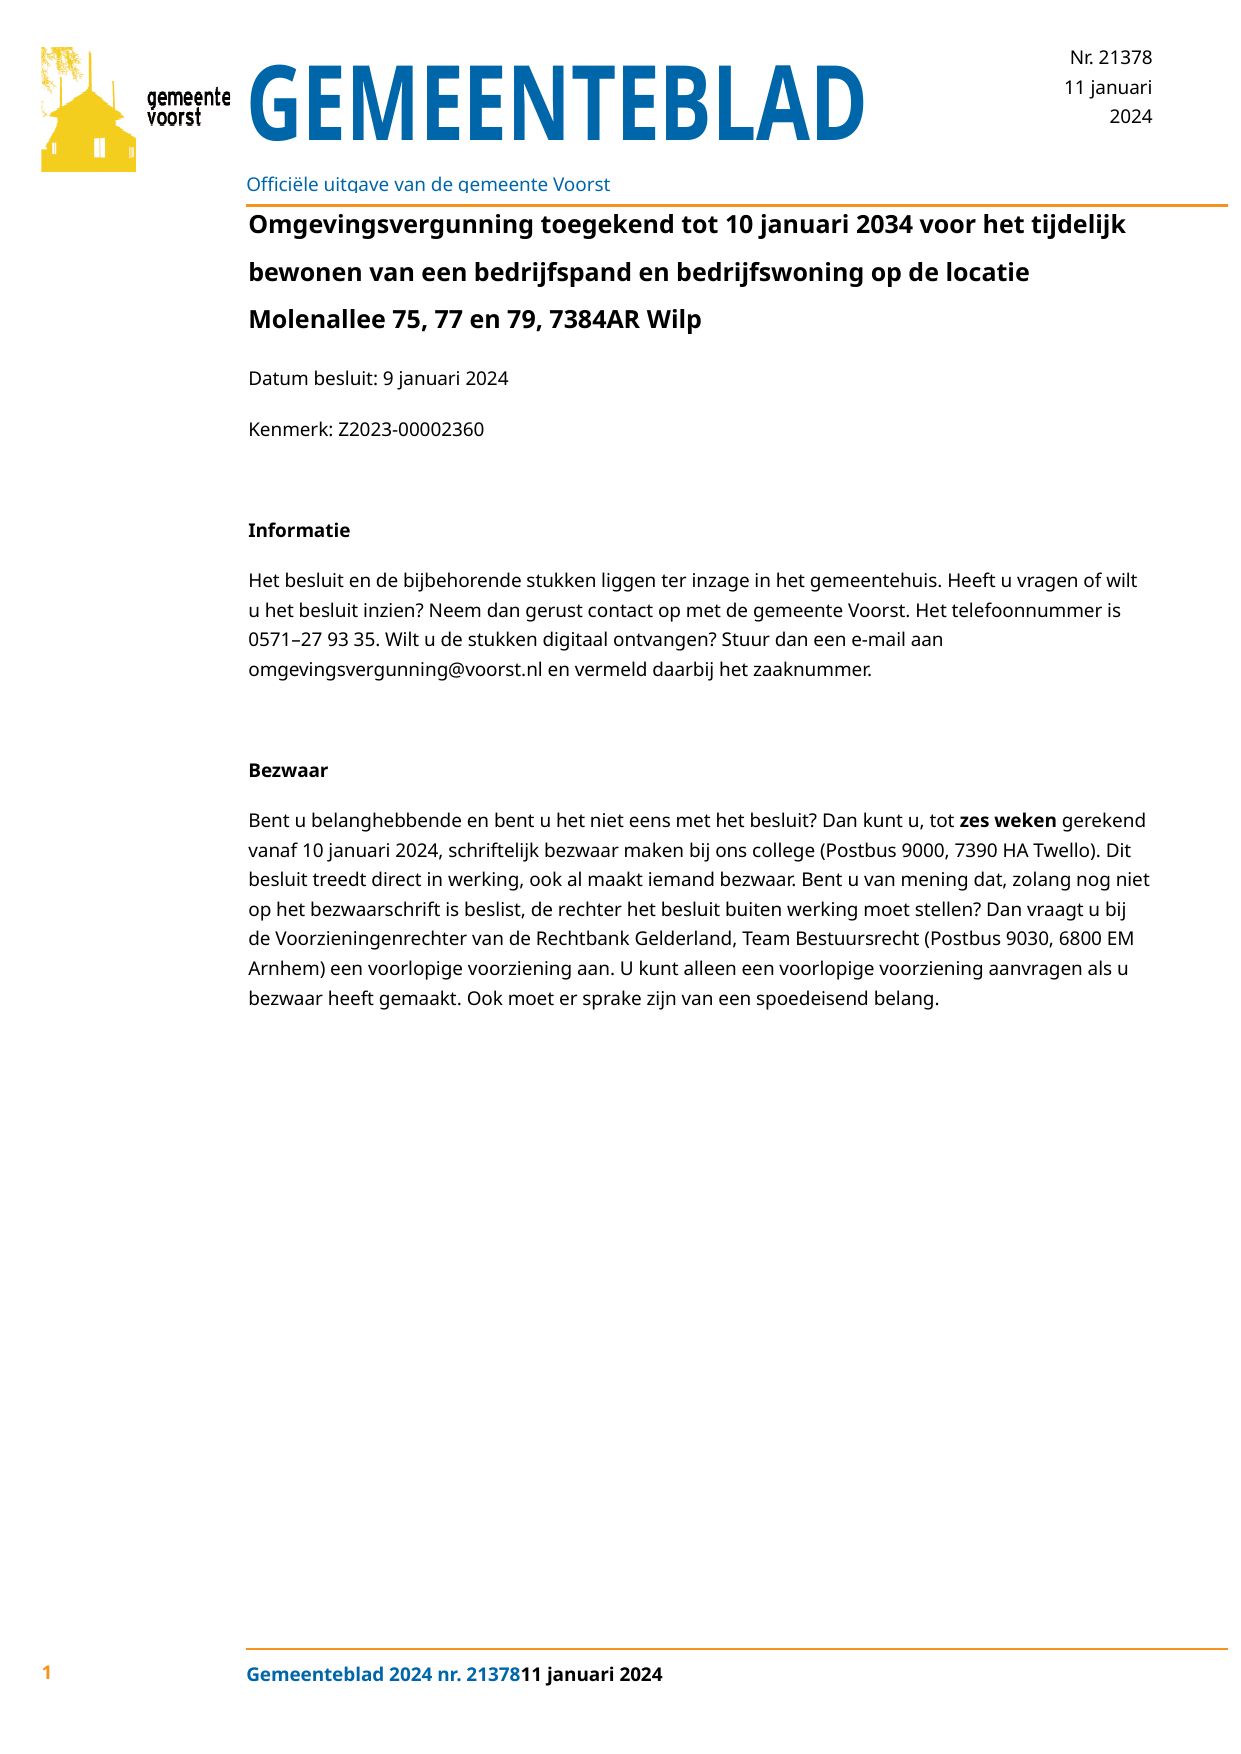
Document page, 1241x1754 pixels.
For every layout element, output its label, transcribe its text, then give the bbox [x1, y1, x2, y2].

text Het besluit en de bijbehorende stukken liggen ter inzage in het gemeentehuis. Heeft u vragen of wilt u het besluit inzien? Neem dan gerust contact op met de gemeente Voorst. Het telefoonnummer is 0571–27 93 35. Wilt u de stukken digitaal ontvangen? Stuur dan een e-mail aan omgevingsvergunning@voorst.nl en vermeld daarbij het zaaknummer. [248, 567, 1152, 682]
text Datum besluit: 9 januari 2024 [248, 366, 1152, 391]
text Kenmerk: Z2023-00002360 [248, 416, 1152, 442]
picture [41, 47, 231, 172]
text Omgevingsvergunning toegekend tot 10 januari 2034 voor het tijdelijk bewonen van een bedrijfspand en bedrijfswoning op de locatie Molenallee 75, 77 en 79, 7384AR Wilp [248, 207, 1152, 336]
text Bent u belanghebbende en bent u het niet eens met het besluit? Dan kunt u, tot zes weken gerekend vanaf 10 januari 2024, schriftelijk bezwaar maken bij ons college (Postbus 9000, 7390 HA Twello). Dit besluit treedt direct in werking, ook al maakt iemand bezwaar. Bent u van mening dat, zolang nog niet op het bezwaarschrift is beslist, de rechter het besluit buiten werking moet stellen? Dan vraagt u bij de Voorzieningenrechter van de Rechtbank Gelderland, Team Bestuursrecht (Postbus 9030, 6800 EM Arnhem) een voorlopige voorziening aan. U kunt alleen een voorlopige voorziening aanvragen als u bezwaar heeft gemaakt. Ook moet er sprake zijn van een spoedeisend belang. [248, 807, 1152, 1010]
text Informatie [248, 517, 1152, 542]
text Bezwaar [248, 757, 1152, 782]
